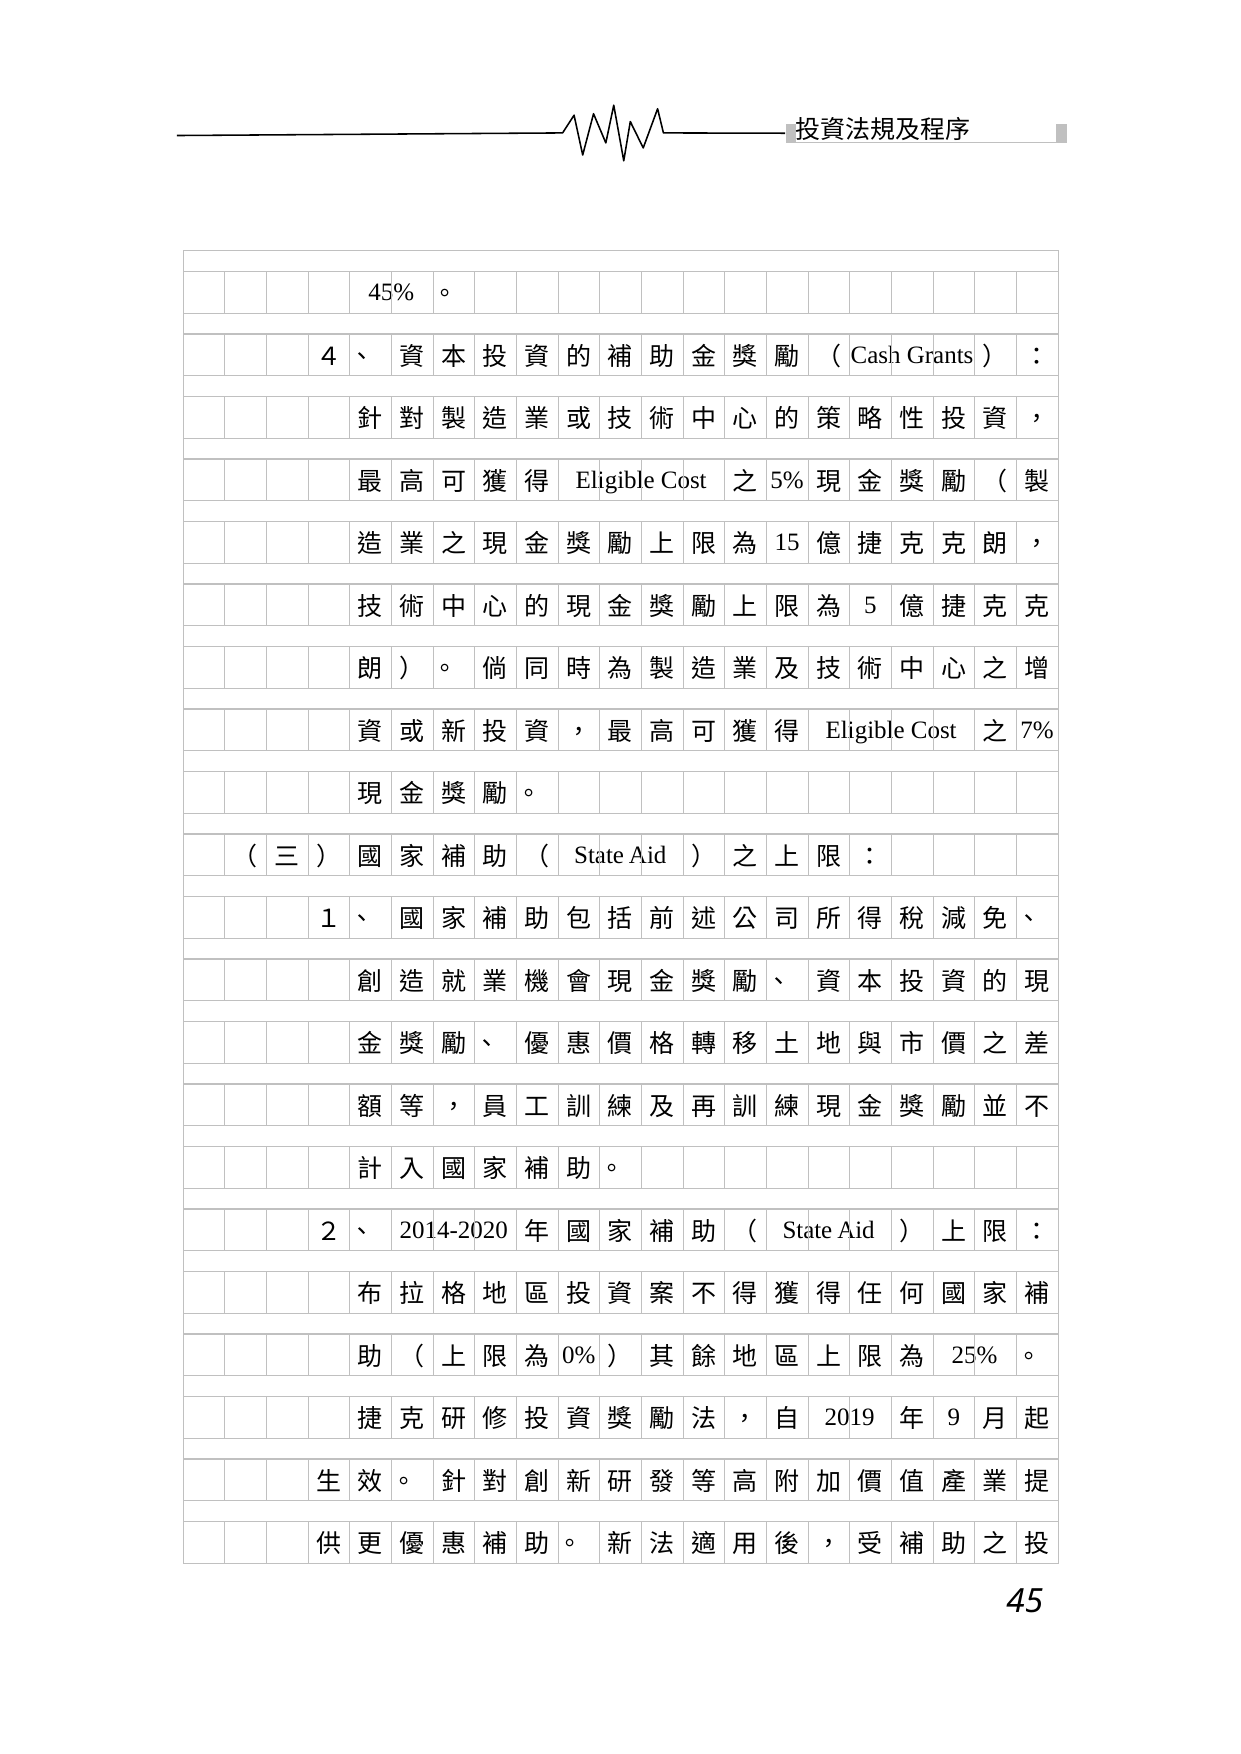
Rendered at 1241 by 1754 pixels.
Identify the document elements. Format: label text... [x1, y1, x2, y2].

text １、國家補助包括前述公司所得稅減免、創造就業機會現金獎勵、資本投資的現金獎勵、優惠價格轉移土地與市價之差額等，員工訓練及再訓練現金獎勵並不計入國家補助。 [767, 1147, 808, 1188]
text ２、2014-2020年國家補助（State Aid）上限：布拉格地區投資案不得獲得任何國家補助（上限為0%）其餘地區上限為25%。 [309, 1335, 349, 1375]
text １、國家補助包括前述公司所得稅減免、創造就業機會現金獎勵、資本投資的現金獎勵、優惠價格轉移土地與市價之差額等，員工訓練及再訓練現金獎勵並不計入國家補助。 [517, 897, 558, 938]
text １、國家補助包括前述公司所得稅減免、創造就業機會現金獎勵、資本投資的現金獎勵、優惠價格轉移土地與市價之差額等，員工訓練及再訓練現金獎勵並不計入國家補助。 [1017, 1085, 1058, 1125]
text １、國家補助包括前述公司所得稅減免、創造就業機會現金獎勵、資本投資的現金獎勵、優惠價格轉移土地與市價之差額等，員工訓練及再訓練現金獎勵並不計入國家補助。 [767, 960, 808, 1000]
text ２、2014-2020年國家補助（State Aid）上限：布拉格地區投資案不得獲得任何國家補助（上限為0%）其餘地區上限為25%。 [434, 1210, 474, 1250]
text ２、2014-2020年國家補助（State Aid）上限：布拉格地區投資案不得獲得任何國家補助（上限為0%）其餘地區上限為25%。 [642, 1272, 683, 1313]
text ２、2014-2020年國家補助（State Aid）上限：布拉格地區投資案不得獲得任何國家補助（上限為0%）其餘地區上限為25%。 [1017, 1335, 1058, 1375]
text １、國家補助包括前述公司所得稅減免、創造就業機會現金獎勵、資本投資的現金獎勵、優惠價格轉移土地與市價之差額等，員工訓練及再訓練現金獎勵並不計入國家補助。 [350, 960, 391, 1000]
text ２、2014-2020年國家補助（State Aid）上限：布拉格地區投資案不得獲得任何國家補助（上限為0%）其餘地區上限為25%。 [767, 1272, 808, 1313]
text ２、2014-2020年國家補助（State Aid）上限：布拉格地區投資案不得獲得任何國家補助（上限為0%）其餘地區上限為25%。 [517, 1272, 558, 1313]
text （三）國家補助（State Aid）之上限： [267, 835, 308, 875]
text ２、2014-2020年國家補助（State Aid）上限：布拉格地區投資案不得獲得任何國家補助（上限為0%）其餘地區上限為25%。 [684, 1335, 724, 1375]
text １、國家補助包括前述公司所得稅減免、創造就業機會現金獎勵、資本投資的現金獎勵、優惠價格轉移土地與市價之差額等，員工訓練及再訓練現金獎勵並不計入國家補助。 [934, 897, 974, 938]
text １、國家補助包括前述公司所得稅減免、創造就業機會現金獎勵、資本投資的現金獎勵、優惠價格轉移土地與市價之差額等，員工訓練及再訓練現金獎勵並不計入國家補助。 [725, 960, 766, 1000]
text １、國家補助包括前述公司所得稅減免、創造就業機會現金獎勵、資本投資的現金獎勵、優惠價格轉移土地與市價之差額等，員工訓練及再訓練現金獎勵並不計入國家補助。 [809, 960, 849, 1000]
text １、國家補助包括前述公司所得稅減免、創造就業機會現金獎勵、資本投資的現金獎勵、優惠價格轉移土地與市價之差額等，員工訓練及再訓練現金獎勵並不計入國家補助。 [559, 1085, 599, 1125]
text （三）國家補助（State Aid）之上限： [225, 835, 266, 875]
text １、國家補助包括前述公司所得稅減免、創造就業機會現金獎勵、資本投資的現金獎勵、優惠價格轉移土地與市價之差額等，員工訓練及再訓練現金獎勵並不計入國家補助。 [281, 939, 1058, 958]
text ２、2014-2020年國家補助（State Aid）上限：布拉格地區投資案不得獲得任何國家補助（上限為0%）其餘地區上限為25%。 [475, 1210, 516, 1250]
text １、國家補助包括前述公司所得稅減免、創造就業機會現金獎勵、資本投資的現金獎勵、優惠價格轉移土地與市價之差額等，員工訓練及再訓練現金獎勵並不計入國家補助。 [642, 1085, 683, 1125]
text ２、2014-2020年國家補助（State Aid）上限：布拉格地區投資案不得獲得任何國家補助（上限為0%）其餘地區上限為25%。 [809, 1272, 849, 1313]
text １、國家補助包括前述公司所得稅減免、創造就業機會現金獎勵、資本投資的現金獎勵、優惠價格轉移土地與市價之差額等，員工訓練及再訓練現金獎勵並不計入國家補助。 [392, 960, 433, 1000]
text １、國家補助包括前述公司所得稅減免、創造就業機會現金獎勵、資本投資的現金獎勵、優惠價格轉移土地與市價之差額等，員工訓練及再訓練現金獎勵並不計入國家補助。 [517, 1085, 558, 1125]
text １、國家補助包括前述公司所得稅減免、創造就業機會現金獎勵、資本投資的現金獎勵、優惠價格轉移土地與市價之差額等，員工訓練及再訓練現金獎勵並不計入國家補助。 [975, 1022, 1016, 1063]
text １、國家補助包括前述公司所得稅減免、創造就業機會現金獎勵、資本投資的現金獎勵、優惠價格轉移土地與市價之差額等，員工訓練及再訓練現金獎勵並不計入國家補助。 [517, 960, 558, 1000]
text １、國家補助包括前述公司所得稅減免、創造就業機會現金獎勵、資本投資的現金獎勵、優惠價格轉移土地與市價之差額等，員工訓練及再訓練現金獎勵並不計入國家補助。 [475, 960, 516, 1000]
text １、國家補助包括前述公司所得稅減免、創造就業機會現金獎勵、資本投資的現金獎勵、優惠價格轉移土地與市價之差額等，員工訓練及再訓練現金獎勵並不計入國家補助。 [434, 1085, 474, 1125]
text ２、2014-2020年國家補助（State Aid）上限：布拉格地區投資案不得獲得任何國家補助（上限為0%）其餘地區上限為25%。 [434, 1335, 474, 1375]
text １、國家補助包括前述公司所得稅減免、創造就業機會現金獎勵、資本投資的現金獎勵、優惠價格轉移土地與市價之差額等，員工訓練及再訓練現金獎勵並不計入國家補助。 [809, 1147, 849, 1188]
text ２、2014-2020年國家補助（State Aid）上限：布拉格地區投資案不得獲得任何國家補助（上限為0%）其餘地區上限為25%。 [392, 1335, 433, 1375]
text （三）國家補助（State Aid）之上限： [559, 835, 599, 875]
text ４、資本投資的補助金獎勵（Cash Grants）：針對製造業或技術中心的策略性投資，最高可獲得Eligible Cost之5%現金獎勵（製造業之現金獎勵上限為15億捷克克朗，技術中心的現金獎勵上限為5億捷克克朗）。倘同時為製造業及技術中心之增資或新投資，最高可獲得Eligible Cost之7%現金獎勵。 [281, 314, 1058, 333]
text １、國家補助包括前述公司所得稅減免、創造就業機會現金獎勵、資本投資的現金獎勵、優惠價格轉移土地與市價之差額等，員工訓練及再訓練現金獎勵並不計入國家補助。 [892, 897, 933, 938]
text １、國家補助包括前述公司所得稅減免、創造就業機會現金獎勵、資本投資的現金獎勵、優惠價格轉移土地與市價之差額等，員工訓練及再訓練現金獎勵並不計入國家補助。 [434, 960, 474, 1000]
text ２、2014-2020年國家補助（State Aid）上限：布拉格地區投資案不得獲得任何國家補助（上限為0%）其餘地區上限為25%。 [850, 1335, 891, 1375]
text １、國家補助包括前述公司所得稅減免、創造就業機會現金獎勵、資本投資的現金獎勵、優惠價格轉移土地與市價之差額等，員工訓練及再訓練現金獎勵並不計入國家補助。 [1017, 897, 1058, 938]
text １、國家補助包括前述公司所得稅減免、創造就業機會現金獎勵、資本投資的現金獎勵、優惠價格轉移土地與市價之差額等，員工訓練及再訓練現金獎勵並不計入國家補助。 [850, 1022, 891, 1063]
text １、國家補助包括前述公司所得稅減免、創造就業機會現金獎勵、資本投資的現金獎勵、優惠價格轉移土地與市價之差額等，員工訓練及再訓練現金獎勵並不計入國家補助。 [725, 1022, 766, 1063]
text １、國家補助包括前述公司所得稅減免、創造就業機會現金獎勵、資本投資的現金獎勵、優惠價格轉移土地與市價之差額等，員工訓練及再訓練現金獎勵並不計入國家補助。 [1017, 1022, 1058, 1063]
text ２、2014-2020年國家補助（State Aid）上限：布拉格地區投資案不得獲得任何國家補助（上限為0%）其餘地區上限為25%。 [559, 1272, 599, 1313]
text ２、2014-2020年國家補助（State Aid）上限：布拉格地區投資案不得獲得任何國家補助（上限為0%）其餘地區上限為25%。 [684, 1272, 724, 1313]
text （三）國家補助（State Aid）之上限： [850, 835, 891, 875]
text １、國家補助包括前述公司所得稅減免、創造就業機會現金獎勵、資本投資的現金獎勵、優惠價格轉移土地與市價之差額等，員工訓練及再訓練現金獎勵並不計入國家補助。 [309, 1147, 349, 1188]
text １、國家補助包括前述公司所得稅減免、創造就業機會現金獎勵、資本投資的現金獎勵、優惠價格轉移土地與市價之差額等，員工訓練及再訓練現金獎勵並不計入國家補助。 [809, 897, 849, 938]
text １、國家補助包括前述公司所得稅減免、創造就業機會現金獎勵、資本投資的現金獎勵、優惠價格轉移土地與市價之差額等，員工訓練及再訓練現金獎勵並不計入國家補助。 [975, 960, 1016, 1000]
text １、國家補助包括前述公司所得稅減免、創造就業機會現金獎勵、資本投資的現金獎勵、優惠價格轉移土地與市價之差額等，員工訓練及再訓練現金獎勵並不計入國家補助。 [434, 1147, 474, 1188]
text １、國家補助包括前述公司所得稅減免、創造就業機會現金獎勵、資本投資的現金獎勵、優惠價格轉移土地與市價之差額等，員工訓練及再訓練現金獎勵並不計入國家補助。 [642, 897, 683, 938]
text ２、2014-2020年國家補助（State Aid）上限：布拉格地區投資案不得獲得任何國家補助（上限為0%）其餘地區上限為25%。 [642, 1210, 683, 1250]
text １、國家補助包括前述公司所得稅減免、創造就業機會現金獎勵、資本投資的現金獎勵、優惠價格轉移土地與市價之差額等，員工訓練及再訓練現金獎勵並不計入國家補助。 [934, 1085, 974, 1125]
text １、國家補助包括前述公司所得稅減免、創造就業機會現金獎勵、資本投資的現金獎勵、優惠價格轉移土地與市價之差額等，員工訓練及再訓練現金獎勵並不計入國家補助。 [850, 897, 891, 938]
text ２、2014-2020年國家補助（State Aid）上限：布拉格地區投資案不得獲得任何國家補助（上限為0%）其餘地區上限為25%。 [600, 1335, 641, 1375]
text （三）國家補助（State Aid）之上限： [934, 835, 974, 875]
text （三）國家補助（State Aid）之上限： [684, 835, 724, 875]
text １、國家補助包括前述公司所得稅減免、創造就業機會現金獎勵、資本投資的現金獎勵、優惠價格轉移土地與市價之差額等，員工訓練及再訓練現金獎勵並不計入國家補助。 [559, 897, 599, 938]
text ２、2014-2020年國家補助（State Aid）上限：布拉格地區投資案不得獲得任何國家補助（上限為0%）其餘地區上限為25%。 [975, 1210, 1016, 1250]
text （三）國家補助（State Aid）之上限： [767, 835, 808, 875]
text ２、2014-2020年國家補助（State Aid）上限：布拉格地區投資案不得獲得任何國家補助（上限為0%）其餘地區上限為25%。 [725, 1335, 766, 1375]
text １、國家補助包括前述公司所得稅減免、創造就業機會現金獎勵、資本投資的現金獎勵、優惠價格轉移土地與市價之差額等，員工訓練及再訓練現金獎勵並不計入國家補助。 [600, 960, 641, 1000]
text １、國家補助包括前述公司所得稅減免、創造就業機會現金獎勵、資本投資的現金獎勵、優惠價格轉移土地與市價之差額等，員工訓練及再訓練現金獎勵並不計入國家補助。 [975, 1147, 1016, 1188]
text 捷克研修投資獎勵法，自2019年9月起生效。針對創新研發等高附加價值產業提供更優惠補助。新法適用後，受補助之投資案件，除了員工薪資須達投資地區平均薪資以上外，另須符合以下3項條件之一，方得獲獎勵補助： [281, 1439, 1058, 1458]
text １、國家補助包括前述公司所得稅減免、創造就業機會現金獎勵、資本投資的現金獎勵、優惠價格轉移土地與市價之差額等，員工訓練及再訓練現金獎勵並不計入國家補助。 [892, 1085, 933, 1125]
text １、國家補助包括前述公司所得稅減免、創造就業機會現金獎勵、資本投資的現金獎勵、優惠價格轉移土地與市價之差額等，員工訓練及再訓練現金獎勵並不計入國家補助。 [934, 1022, 974, 1063]
text １、國家補助包括前述公司所得稅減免、創造就業機會現金獎勵、資本投資的現金獎勵、優惠價格轉移土地與市價之差額等，員工訓練及再訓練現金獎勵並不計入國家補助。 [350, 1085, 391, 1125]
text ４、資本投資的補助金獎勵（Cash Grants）：針對製造業或技術中心的策略性投資，最高可獲得Eligible Cost之5%現金獎勵（製造業之現金獎勵上限為15億捷克克朗，技術中心的現金獎勵上限為5億捷克克朗）。倘同時為製造業及技術中心之增資或新投資，最高可獲得Eligible Cost之7%現金獎勵。 [281, 564, 1058, 583]
text ４、資本投資的補助金獎勵（Cash Grants）：針對製造業或技術中心的策略性投資，最高可獲得Eligible Cost之5%現金獎勵（製造業之現金獎勵上限為15億捷克克朗，技術中心的現金獎勵上限為5億捷克克朗）。倘同時為製造業及技術中心之增資或新投資，最高可獲得Eligible Cost之7%現金獎勵。 [281, 626, 1058, 646]
text ２、2014-2020年國家補助（State Aid）上限：布拉格地區投資案不得獲得任何國家補助（上限為0%）其餘地區上限為25%。 [975, 1335, 1016, 1375]
text ２、2014-2020年國家補助（State Aid）上限：布拉格地區投資案不得獲得任何國家補助（上限為0%）其餘地區上限為25%。 [934, 1210, 974, 1250]
text １、國家補助包括前述公司所得稅減免、創造就業機會現金獎勵、資本投資的現金獎勵、優惠價格轉移土地與市價之差額等，員工訓練及再訓練現金獎勵並不計入國家補助。 [281, 1001, 1058, 1021]
text ２、2014-2020年國家補助（State Aid）上限：布拉格地區投資案不得獲得任何國家補助（上限為0%）其餘地區上限為25%。 [392, 1210, 433, 1250]
text （三）國家補助（State Aid）之上限： [207, 835, 224, 875]
text ２、2014-2020年國家補助（State Aid）上限：布拉格地區投資案不得獲得任何國家補助（上限為0%）其餘地區上限為25%。 [684, 1210, 724, 1250]
text １、國家補助包括前述公司所得稅減免、創造就業機會現金獎勵、資本投資的現金獎勵、優惠價格轉移土地與市價之差額等，員工訓練及再訓練現金獎勵並不計入國家補助。 [392, 1147, 433, 1188]
text ２、2014-2020年國家補助（State Aid）上限：布拉格地區投資案不得獲得任何國家補助（上限為0%）其餘地區上限為25%。 [892, 1335, 933, 1375]
text １、國家補助包括前述公司所得稅減免、創造就業機會現金獎勵、資本投資的現金獎勵、優惠價格轉移土地與市價之差額等，員工訓練及再訓練現金獎勵並不計入國家補助。 [934, 1147, 974, 1188]
text （三）國家補助（State Aid）之上限： [434, 835, 474, 875]
text １、國家補助包括前述公司所得稅減免、創造就業機會現金獎勵、資本投資的現金獎勵、優惠價格轉移土地與市價之差額等，員工訓練及再訓練現金獎勵並不計入國家補助。 [281, 1126, 1058, 1146]
text １、國家補助包括前述公司所得稅減免、創造就業機會現金獎勵、資本投資的現金獎勵、優惠價格轉移土地與市價之差額等，員工訓練及再訓練現金獎勵並不計入國家補助。 [642, 1022, 683, 1063]
text １、國家補助包括前述公司所得稅減免、創造就業機會現金獎勵、資本投資的現金獎勵、優惠價格轉移土地與市價之差額等，員工訓練及再訓練現金獎勵並不計入國家補助。 [309, 897, 349, 938]
text １、國家補助包括前述公司所得稅減免、創造就業機會現金獎勵、資本投資的現金獎勵、優惠價格轉移土地與市價之差額等，員工訓練及再訓練現金獎勵並不計入國家補助。 [392, 897, 433, 938]
text １、國家補助包括前述公司所得稅減免、創造就業機會現金獎勵、資本投資的現金獎勵、優惠價格轉移土地與市價之差額等，員工訓練及再訓練現金獎勵並不計入國家補助。 [309, 1022, 349, 1063]
text １、國家補助包括前述公司所得稅減免、創造就業機會現金獎勵、資本投資的現金獎勵、優惠價格轉移土地與市價之差額等，員工訓練及再訓練現金獎勵並不計入國家補助。 [392, 1085, 433, 1125]
text ２、2014-2020年國家補助（State Aid）上限：布拉格地區投資案不得獲得任何國家補助（上限為0%）其餘地區上限為25%。 [350, 1272, 391, 1313]
text １、國家補助包括前述公司所得稅減免、創造就業機會現金獎勵、資本投資的現金獎勵、優惠價格轉移土地與市價之差額等，員工訓練及再訓練現金獎勵並不計入國家補助。 [350, 1022, 391, 1063]
text １、國家補助包括前述公司所得稅減免、創造就業機會現金獎勵、資本投資的現金獎勵、優惠價格轉移土地與市價之差額等，員工訓練及再訓練現金獎勵並不計入國家補助。 [684, 1022, 724, 1063]
text ２、2014-2020年國家補助（State Aid）上限：布拉格地區投資案不得獲得任何國家補助（上限為0%）其餘地區上限為25%。 [350, 1335, 391, 1375]
text （三）國家補助（State Aid）之上限： [809, 835, 849, 875]
text １、國家補助包括前述公司所得稅減免、創造就業機會現金獎勵、資本投資的現金獎勵、優惠價格轉移土地與市價之差額等，員工訓練及再訓練現金獎勵並不計入國家補助。 [517, 1022, 558, 1063]
text ２、2014-2020年國家補助（State Aid）上限：布拉格地區投資案不得獲得任何國家補助（上限為0%）其餘地區上限為25%。 [850, 1210, 891, 1250]
text １、國家補助包括前述公司所得稅減免、創造就業機會現金獎勵、資本投資的現金獎勵、優惠價格轉移土地與市價之差額等，員工訓練及再訓練現金獎勵並不計入國家補助。 [434, 1022, 474, 1063]
text ２、2014-2020年國家補助（State Aid）上限：布拉格地區投資案不得獲得任何國家補助（上限為0%）其餘地區上限為25%。 [434, 1272, 474, 1313]
text １、國家補助包括前述公司所得稅減免、創造就業機會現金獎勵、資本投資的現金獎勵、優惠價格轉移土地與市價之差額等，員工訓練及再訓練現金獎勵並不計入國家補助。 [850, 1147, 891, 1188]
text ２、2014-2020年國家補助（State Aid）上限：布拉格地區投資案不得獲得任何國家補助（上限為0%）其餘地區上限為25%。 [809, 1335, 849, 1375]
text １、國家補助包括前述公司所得稅減免、創造就業機會現金獎勵、資本投資的現金獎勵、優惠價格轉移土地與市價之差額等，員工訓練及再訓練現金獎勵並不計入國家補助。 [600, 897, 641, 938]
text １、國家補助包括前述公司所得稅減免、創造就業機會現金獎勵、資本投資的現金獎勵、優惠價格轉移土地與市價之差額等，員工訓練及再訓練現金獎勵並不計入國家補助。 [281, 876, 1058, 896]
text ４、資本投資的補助金獎勵（Cash Grants）：針對製造業或技術中心的策略性投資，最高可獲得Eligible Cost之5%現金獎勵（製造業之現金獎勵上限為15億捷克克朗，技術中心的現金獎勵上限為5億捷克克朗）。倘同時為製造業及技術中心之增資或新投資，最高可獲得Eligible Cost之7%現金獎勵。 [281, 751, 1058, 771]
text （三）國家補助（State Aid）之上限： [642, 835, 683, 875]
text １、國家補助包括前述公司所得稅減免、創造就業機會現金獎勵、資本投資的現金獎勵、優惠價格轉移土地與市價之差額等，員工訓練及再訓練現金獎勵並不計入國家補助。 [350, 897, 391, 938]
text ２、2014-2020年國家補助（State Aid）上限：布拉格地區投資案不得獲得任何國家補助（上限為0%）其餘地區上限為25%。 [850, 1272, 891, 1313]
text １、國家補助包括前述公司所得稅減免、創造就業機會現金獎勵、資本投資的現金獎勵、優惠價格轉移土地與市價之差額等，員工訓練及再訓練現金獎勵並不計入國家補助。 [725, 1085, 766, 1125]
text １、國家補助包括前述公司所得稅減免、創造就業機會現金獎勵、資本投資的現金獎勵、優惠價格轉移土地與市價之差額等，員工訓練及再訓練現金獎勵並不計入國家補助。 [975, 1085, 1016, 1125]
text ２、2014-2020年國家補助（State Aid）上限：布拉格地區投資案不得獲得任何國家補助（上限為0%）其餘地區上限為25%。 [281, 1314, 1058, 1333]
text １、國家補助包括前述公司所得稅減免、創造就業機會現金獎勵、資本投資的現金獎勵、優惠價格轉移土地與市價之差額等，員工訓練及再訓練現金獎勵並不計入國家補助。 [600, 1147, 641, 1188]
text （三）國家補助（State Aid）之上限： [309, 835, 349, 875]
text （三）國家補助（State Aid）之上限： [350, 835, 391, 875]
text （三）國家補助（State Aid）之上限： [207, 814, 1058, 833]
text 捷克研修投資獎勵法，自2019年9月起生效。針對創新研發等高附加價值產業提供更優惠補助。新法適用後，受補助之投資案件，除了員工薪資須達投資地區平均薪資以上外，另須符合以下3項條件之一，方得獲獎勵補助： [281, 1501, 1058, 1521]
text ２、2014-2020年國家補助（State Aid）上限：布拉格地區投資案不得獲得任何國家補助（上限為0%）其餘地區上限為25%。 [475, 1335, 516, 1375]
text ２、2014-2020年國家補助（State Aid）上限：布拉格地區投資案不得獲得任何國家補助（上限為0%）其餘地區上限為25%。 [1017, 1272, 1058, 1313]
text １、國家補助包括前述公司所得稅減免、創造就業機會現金獎勵、資本投資的現金獎勵、優惠價格轉移土地與市價之差額等，員工訓練及再訓練現金獎勵並不計入國家補助。 [309, 960, 349, 1000]
text ２、2014-2020年國家補助（State Aid）上限：布拉格地區投資案不得獲得任何國家補助（上限為0%）其餘地區上限為25%。 [517, 1210, 558, 1250]
text ４、資本投資的補助金獎勵（Cash Grants）：針對製造業或技術中心的策略性投資，最高可獲得Eligible Cost之5%現金獎勵（製造業之現金獎勵上限為15億捷克克朗，技術中心的現金獎勵上限為5億捷克克朗）。倘同時為製造業及技術中心之增資或新投資，最高可獲得Eligible Cost之7%現金獎勵。 [281, 501, 1058, 521]
text ２、2014-2020年國家補助（State Aid）上限：布拉格地區投資案不得獲得任何國家補助（上限為0%）其餘地區上限為25%。 [642, 1335, 683, 1375]
text １、國家補助包括前述公司所得稅減免、創造就業機會現金獎勵、資本投資的現金獎勵、優惠價格轉移土地與市價之差額等，員工訓練及再訓練現金獎勵並不計入國家補助。 [1017, 960, 1058, 1000]
text ２、2014-2020年國家補助（State Aid）上限：布拉格地區投資案不得獲得任何國家補助（上限為0%）其餘地區上限為25%。 [350, 1210, 391, 1250]
text １、國家補助包括前述公司所得稅減免、創造就業機會現金獎勵、資本投資的現金獎勵、優惠價格轉移土地與市價之差額等，員工訓練及再訓練現金獎勵並不計入國家補助。 [434, 897, 474, 938]
text ２、2014-2020年國家補助（State Aid）上限：布拉格地區投資案不得獲得任何國家補助（上限為0%）其餘地區上限為25%。 [559, 1335, 599, 1375]
text ２、2014-2020年國家補助（State Aid）上限：布拉格地區投資案不得獲得任何國家補助（上限為0%）其餘地區上限為25%。 [725, 1272, 766, 1313]
text ２、2014-2020年國家補助（State Aid）上限：布拉格地區投資案不得獲得任何國家補助（上限為0%）其餘地區上限為25%。 [892, 1272, 933, 1313]
text １、國家補助包括前述公司所得稅減免、創造就業機會現金獎勵、資本投資的現金獎勵、優惠價格轉移土地與市價之差額等，員工訓練及再訓練現金獎勵並不計入國家補助。 [809, 1085, 849, 1125]
text ２、2014-2020年國家補助（State Aid）上限：布拉格地區投資案不得獲得任何國家補助（上限為0%）其餘地區上限為25%。 [600, 1210, 641, 1250]
text ２、2014-2020年國家補助（State Aid）上限：布拉格地區投資案不得獲得任何國家補助（上限為0%）其餘地區上限為25%。 [892, 1210, 933, 1250]
text ２、2014-2020年國家補助（State Aid）上限：布拉格地區投資案不得獲得任何國家補助（上限為0%）其餘地區上限為25%。 [281, 1189, 1058, 1208]
text １、國家補助包括前述公司所得稅減免、創造就業機會現金獎勵、資本投資的現金獎勵、優惠價格轉移土地與市價之差額等，員工訓練及再訓練現金獎勵並不計入國家補助。 [725, 1147, 766, 1188]
text （三）國家補助（State Aid）之上限： [475, 835, 516, 875]
text １、國家補助包括前述公司所得稅減免、創造就業機會現金獎勵、資本投資的現金獎勵、優惠價格轉移土地與市價之差額等，員工訓練及再訓練現金獎勵並不計入國家補助。 [975, 897, 1016, 938]
text １、國家補助包括前述公司所得稅減免、創造就業機會現金獎勵、資本投資的現金獎勵、優惠價格轉移土地與市價之差額等，員工訓練及再訓練現金獎勵並不計入國家補助。 [1017, 1147, 1058, 1188]
text １、國家補助包括前述公司所得稅減免、創造就業機會現金獎勵、資本投資的現金獎勵、優惠價格轉移土地與市價之差額等，員工訓練及再訓練現金獎勵並不計入國家補助。 [475, 1022, 516, 1063]
text ２、2014-2020年國家補助（State Aid）上限：布拉格地區投資案不得獲得任何國家補助（上限為0%）其餘地區上限為25%。 [1017, 1210, 1058, 1250]
text １、國家補助包括前述公司所得稅減免、創造就業機會現金獎勵、資本投資的現金獎勵、優惠價格轉移土地與市價之差額等，員工訓練及再訓練現金獎勵並不計入國家補助。 [934, 960, 974, 1000]
text １、國家補助包括前述公司所得稅減免、創造就業機會現金獎勵、資本投資的現金獎勵、優惠價格轉移土地與市價之差額等，員工訓練及再訓練現金獎勵並不計入國家補助。 [850, 960, 891, 1000]
text （三）國家補助（State Aid）之上限： [975, 835, 1016, 875]
text １、國家補助包括前述公司所得稅減免、創造就業機會現金獎勵、資本投資的現金獎勵、優惠價格轉移土地與市價之差額等，員工訓練及再訓練現金獎勵並不計入國家補助。 [392, 1022, 433, 1063]
text （三）國家補助（State Aid）之上限： [725, 835, 766, 875]
text １、國家補助包括前述公司所得稅減免、創造就業機會現金獎勵、資本投資的現金獎勵、優惠價格轉移土地與市價之差額等，員工訓練及再訓練現金獎勵並不計入國家補助。 [559, 1147, 599, 1188]
text １、國家補助包括前述公司所得稅減免、創造就業機會現金獎勵、資本投資的現金獎勵、優惠價格轉移土地與市價之差額等，員工訓練及再訓練現金獎勵並不計入國家補助。 [767, 1085, 808, 1125]
text １、國家補助包括前述公司所得稅減免、創造就業機會現金獎勵、資本投資的現金獎勵、優惠價格轉移土地與市價之差額等，員工訓練及再訓練現金獎勵並不計入國家補助。 [475, 1147, 516, 1188]
text １、國家補助包括前述公司所得稅減免、創造就業機會現金獎勵、資本投資的現金獎勵、優惠價格轉移土地與市價之差額等，員工訓練及再訓練現金獎勵並不計入國家補助。 [642, 960, 683, 1000]
text ２、2014-2020年國家補助（State Aid）上限：布拉格地區投資案不得獲得任何國家補助（上限為0%）其餘地區上限為25%。 [767, 1335, 808, 1375]
text ４、資本投資的補助金獎勵（Cash Grants）：針對製造業或技術中心的策略性投資，最高可獲得Eligible Cost之5%現金獎勵（製造業之現金獎勵上限為15億捷克克朗，技術中心的現金獎勵上限為5億捷克克朗）。倘同時為製造業及技術中心之增資或新投資，最高可獲得Eligible Cost之7%現金獎勵。 [281, 376, 1058, 396]
text １、國家補助包括前述公司所得稅減免、創造就業機會現金獎勵、資本投資的現金獎勵、優惠價格轉移土地與市價之差額等，員工訓練及再訓練現金獎勵並不計入國家補助。 [725, 897, 766, 938]
text ２、2014-2020年國家補助（State Aid）上限：布拉格地區投資案不得獲得任何國家補助（上限為0%）其餘地區上限為25%。 [934, 1335, 974, 1375]
text １、國家補助包括前述公司所得稅減免、創造就業機會現金獎勵、資本投資的現金獎勵、優惠價格轉移土地與市價之差額等，員工訓練及再訓練現金獎勵並不計入國家補助。 [684, 897, 724, 938]
text １、國家補助包括前述公司所得稅減免、創造就業機會現金獎勵、資本投資的現金獎勵、優惠價格轉移土地與市價之差額等，員工訓練及再訓練現金獎勵並不計入國家補助。 [850, 1085, 891, 1125]
text 捷克研修投資獎勵法，自2019年9月起生效。針對創新研發等高附加價值產業提供更優惠補助。新法適用後，受補助之投資案件，除了員工薪資須達投資地區平均薪資以上外，另須符合以下3項條件之一，方得獲獎勵補助： [281, 1376, 1058, 1396]
text ３、創造就業機會、員工訓練及再訓練補助金獎勵（Cash Grants）：此類現金獎勵僅提供A地區（A地區之定義：指該地區之失業率高於捷克平均失業率50%的地區），每創造1個就業機會提供20萬捷克克朗現金獎勵，員工訓練及再訓練現金獎勵對大型、中型及小型公司之獎勵上限分別為支出金額之25%、35%及45%。 [281, 251, 1058, 271]
text （三）國家補助（State Aid）之上限： [600, 835, 641, 875]
text （三）國家補助（State Aid）之上限： [1017, 835, 1058, 875]
text ２、2014-2020年國家補助（State Aid）上限：布拉格地區投資案不得獲得任何國家補助（上限為0%）其餘地區上限為25%。 [934, 1272, 974, 1313]
text １、國家補助包括前述公司所得稅減免、創造就業機會現金獎勵、資本投資的現金獎勵、優惠價格轉移土地與市價之差額等，員工訓練及再訓練現金獎勵並不計入國家補助。 [350, 1147, 391, 1188]
text ２、2014-2020年國家補助（State Aid）上限：布拉格地區投資案不得獲得任何國家補助（上限為0%）其餘地區上限為25%。 [392, 1272, 433, 1313]
text （三）國家補助（State Aid）之上限： [892, 835, 933, 875]
text ２、2014-2020年國家補助（State Aid）上限：布拉格地區投資案不得獲得任何國家補助（上限為0%）其餘地區上限為25%。 [725, 1210, 766, 1250]
text ４、資本投資的補助金獎勵（Cash Grants）：針對製造業或技術中心的策略性投資，最高可獲得Eligible Cost之5%現金獎勵（製造業之現金獎勵上限為15億捷克克朗，技術中心的現金獎勵上限為5億捷克克朗）。倘同時為製造業及技術中心之增資或新投資，最高可獲得Eligible Cost之7%現金獎勵。 [281, 689, 1058, 708]
text ２、2014-2020年國家補助（State Aid）上限：布拉格地區投資案不得獲得任何國家補助（上限為0%）其餘地區上限為25%。 [475, 1272, 516, 1313]
text ２、2014-2020年國家補助（State Aid）上限：布拉格地區投資案不得獲得任何國家補助（上限為0%）其餘地區上限為25%。 [281, 1251, 1058, 1271]
text １、國家補助包括前述公司所得稅減免、創造就業機會現金獎勵、資本投資的現金獎勵、優惠價格轉移土地與市價之差額等，員工訓練及再訓練現金獎勵並不計入國家補助。 [892, 960, 933, 1000]
text １、國家補助包括前述公司所得稅減免、創造就業機會現金獎勵、資本投資的現金獎勵、優惠價格轉移土地與市價之差額等，員工訓練及再訓練現金獎勵並不計入國家補助。 [600, 1022, 641, 1063]
text １、國家補助包括前述公司所得稅減免、創造就業機會現金獎勵、資本投資的現金獎勵、優惠價格轉移土地與市價之差額等，員工訓練及再訓練現金獎勵並不計入國家補助。 [475, 1085, 516, 1125]
text １、國家補助包括前述公司所得稅減免、創造就業機會現金獎勵、資本投資的現金獎勵、優惠價格轉移土地與市價之差額等，員工訓練及再訓練現金獎勵並不計入國家補助。 [892, 1147, 933, 1188]
text １、國家補助包括前述公司所得稅減免、創造就業機會現金獎勵、資本投資的現金獎勵、優惠價格轉移土地與市價之差額等，員工訓練及再訓練現金獎勵並不計入國家補助。 [600, 1085, 641, 1125]
text ２、2014-2020年國家補助（State Aid）上限：布拉格地區投資案不得獲得任何國家補助（上限為0%）其餘地區上限為25%。 [309, 1210, 349, 1250]
text ２、2014-2020年國家補助（State Aid）上限：布拉格地區投資案不得獲得任何國家補助（上限為0%）其餘地區上限為25%。 [809, 1210, 849, 1250]
text ２、2014-2020年國家補助（State Aid）上限：布拉格地區投資案不得獲得任何國家補助（上限為0%）其餘地區上限為25%。 [975, 1272, 1016, 1313]
text ２、2014-2020年國家補助（State Aid）上限：布拉格地區投資案不得獲得任何國家補助（上限為0%）其餘地區上限為25%。 [309, 1272, 349, 1313]
text ２、2014-2020年國家補助（State Aid）上限：布拉格地區投資案不得獲得任何國家補助（上限為0%）其餘地區上限為25%。 [767, 1210, 808, 1250]
text １、國家補助包括前述公司所得稅減免、創造就業機會現金獎勵、資本投資的現金獎勵、優惠價格轉移土地與市價之差額等，員工訓練及再訓練現金獎勵並不計入國家補助。 [684, 1085, 724, 1125]
text １、國家補助包括前述公司所得稅減免、創造就業機會現金獎勵、資本投資的現金獎勵、優惠價格轉移土地與市價之差額等，員工訓練及再訓練現金獎勵並不計入國家補助。 [475, 897, 516, 938]
text （三）國家補助（State Aid）之上限： [392, 835, 433, 875]
text １、國家補助包括前述公司所得稅減免、創造就業機會現金獎勵、資本投資的現金獎勵、優惠價格轉移土地與市價之差額等，員工訓練及再訓練現金獎勵並不計入國家補助。 [684, 1147, 724, 1188]
text １、國家補助包括前述公司所得稅減免、創造就業機會現金獎勵、資本投資的現金獎勵、優惠價格轉移土地與市價之差額等，員工訓練及再訓練現金獎勵並不計入國家補助。 [809, 1022, 849, 1063]
text ４、資本投資的補助金獎勵（Cash Grants）：針對製造業或技術中心的策略性投資，最高可獲得Eligible Cost之5%現金獎勵（製造業之現金獎勵上限為15億捷克克朗，技術中心的現金獎勵上限為5億捷克克朗）。倘同時為製造業及技術中心之增資或新投資，最高可獲得Eligible Cost之7%現金獎勵。 [281, 439, 1058, 458]
text １、國家補助包括前述公司所得稅減免、創造就業機會現金獎勵、資本投資的現金獎勵、優惠價格轉移土地與市價之差額等，員工訓練及再訓練現金獎勵並不計入國家補助。 [767, 1022, 808, 1063]
text １、國家補助包括前述公司所得稅減免、創造就業機會現金獎勵、資本投資的現金獎勵、優惠價格轉移土地與市價之差額等，員工訓練及再訓練現金獎勵並不計入國家補助。 [559, 1022, 599, 1063]
text １、國家補助包括前述公司所得稅減免、創造就業機會現金獎勵、資本投資的現金獎勵、優惠價格轉移土地與市價之差額等，員工訓練及再訓練現金獎勵並不計入國家補助。 [892, 1022, 933, 1063]
text １、國家補助包括前述公司所得稅減免、創造就業機會現金獎勵、資本投資的現金獎勵、優惠價格轉移土地與市價之差額等，員工訓練及再訓練現金獎勵並不計入國家補助。 [684, 960, 724, 1000]
text １、國家補助包括前述公司所得稅減免、創造就業機會現金獎勵、資本投資的現金獎勵、優惠價格轉移土地與市價之差額等，員工訓練及再訓練現金獎勵並不計入國家補助。 [767, 897, 808, 938]
text （三）國家補助（State Aid）之上限： [517, 835, 558, 875]
text ２、2014-2020年國家補助（State Aid）上限：布拉格地區投資案不得獲得任何國家補助（上限為0%）其餘地區上限為25%。 [517, 1335, 558, 1375]
text １、國家補助包括前述公司所得稅減免、創造就業機會現金獎勵、資本投資的現金獎勵、優惠價格轉移土地與市價之差額等，員工訓練及再訓練現金獎勵並不計入國家補助。 [309, 1085, 349, 1125]
text １、國家補助包括前述公司所得稅減免、創造就業機會現金獎勵、資本投資的現金獎勵、優惠價格轉移土地與市價之差額等，員工訓練及再訓練現金獎勵並不計入國家補助。 [281, 1064, 1058, 1083]
text １、國家補助包括前述公司所得稅減免、創造就業機會現金獎勵、資本投資的現金獎勵、優惠價格轉移土地與市價之差額等，員工訓練及再訓練現金獎勵並不計入國家補助。 [559, 960, 599, 1000]
text ２、2014-2020年國家補助（State Aid）上限：布拉格地區投資案不得獲得任何國家補助（上限為0%）其餘地區上限為25%。 [559, 1210, 599, 1250]
text １、國家補助包括前述公司所得稅減免、創造就業機會現金獎勵、資本投資的現金獎勵、優惠價格轉移土地與市價之差額等，員工訓練及再訓練現金獎勵並不計入國家補助。 [517, 1147, 558, 1188]
text １、國家補助包括前述公司所得稅減免、創造就業機會現金獎勵、資本投資的現金獎勵、優惠價格轉移土地與市價之差額等，員工訓練及再訓練現金獎勵並不計入國家補助。 [642, 1147, 683, 1188]
text ２、2014-2020年國家補助（State Aid）上限：布拉格地區投資案不得獲得任何國家補助（上限為0%）其餘地區上限為25%。 [600, 1272, 641, 1313]
